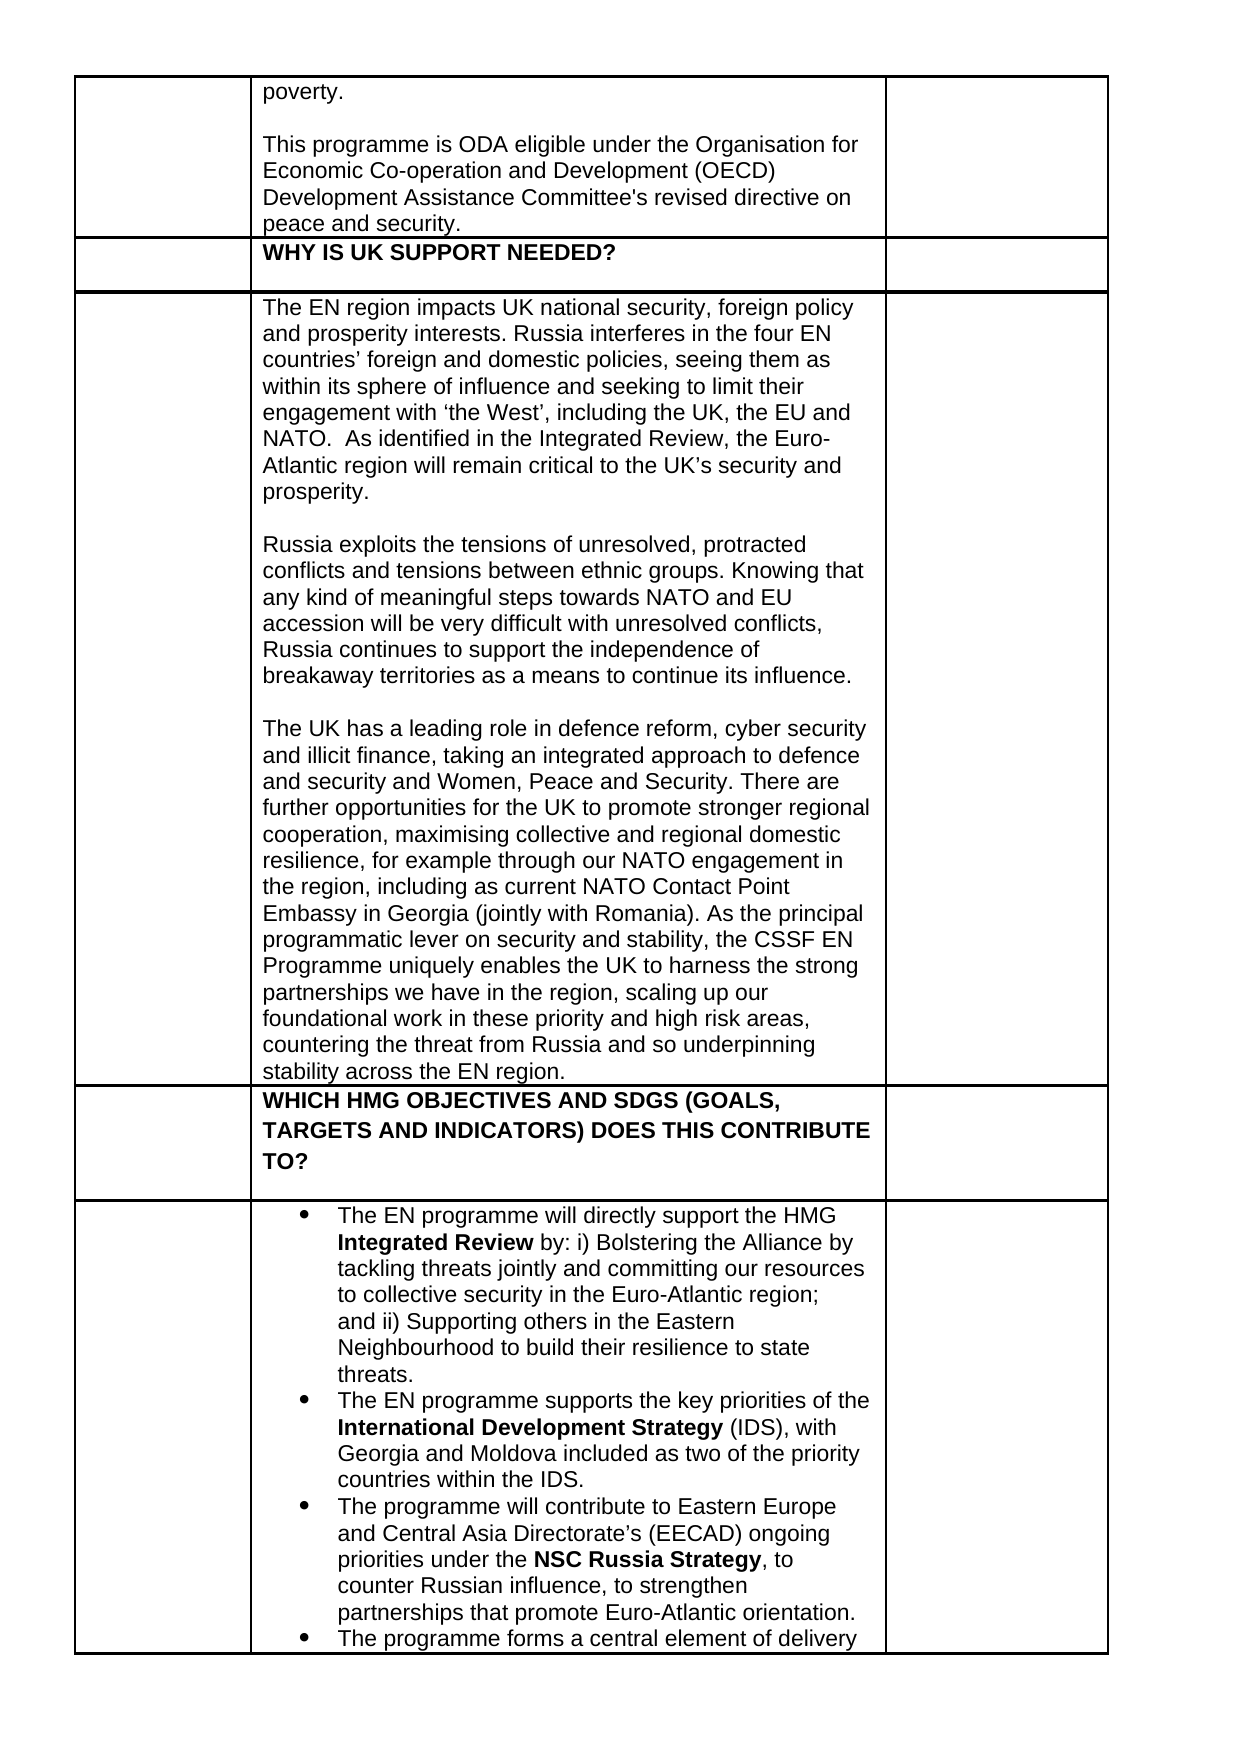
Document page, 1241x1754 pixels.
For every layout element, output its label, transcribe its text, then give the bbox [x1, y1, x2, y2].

table_cell [887, 239, 1107, 290]
table_cell [887, 294, 1107, 1084]
table_cell Which HMG objectives and SDGs (goals, targets and indicators) does this contribute to? [252, 1087, 885, 1199]
table_cell [887, 1202, 1107, 1652]
table_cell [76, 1087, 250, 1199]
table_cell [76, 1202, 250, 1652]
table_cell [76, 78, 250, 236]
table_cell [76, 294, 250, 1084]
table_cell The EN region impacts UK national security, foreign policy and prosperity interests. Russia interferes in the four EN countries’ foreign and domestic policies, seeing them as within its sphere of influence and seeking to limit their engagement with ‘the West’, including the UK, the EU and NATO. As identified in the Integrated Review, the Euro-Atlantic region will remain critical to the UK’s security and prosperity. Russia exploits the tensions of unresolved, protracted conflicts and tensions between ethnic groups. Knowing that any kind of meaningful steps towards NATO and EU accession will be very difficult with unresolved conflicts, Russia continues to support the independence of breakaway territories as a means to continue its influence. The UK has a leading role in defence reform, cyber security and illicit finance, taking an integrated approach to defence and security and Women, Peace and Security. There are further opportunities for the UK to promote stronger regional cooperation, maximising collective and regional domestic resilience, for example through our NATO engagement in the region, including as current NATO Contact Point Embassy in Georgia (jointly with Romania). As the principal programmatic lever on security and stability, the CSSF EN Programme uniquely enables the UK to harness the strong partnerships we have in the region, scaling up our foundational work in these priority and high risk areas, countering the threat from Russia and so underpinning stability across the EN region. [252, 294, 885, 1084]
table_cell [887, 78, 1107, 236]
table_cell The EN programme will directly support the HMG Integrated Review by: i) Bolstering the Alliance by tackling threats jointly and committing our resources to collective security in the Euro-Atlantic region; and ii) Supporting others in the Eastern Neighbourhood to build their resilience to state threats. The EN programme supports the key priorities of the International Development Strategy (IDS), with Georgia and Moldova included as two of the priority countries within the IDS. The programme will contribute to Eastern Europe and Central Asia Directorate’s (EECAD) ongoing priorities under the NSC Russia Strategy, to counter Russian influence, to strengthen partnerships that promote Euro-Atlantic orientation. The programme forms a central element of delivery campaign goals within EN Country Plans, the Integrated Review, EECAD Business Plan, FCDO’s International Women and Girls Strategy, and the Russia Strategy. The pivot towards hostile state threats will also deliver National Cyber Strategy 2022 objectives, particularly “Strengthen the cyber security and resilience of international partners” and the Serious Organised Crime Strategy 2018 commitment to build global resilience to SOC. The programme contributes to Sustainable Development Goals, especially Goal 16: Promote peaceful and inclusive societies for sustainable development, provide access to justice for all and build effective, accountable and inclusive institutions at all levels – achieve gender equality and empower all women and girls. [252, 1202, 885, 1652]
table_cell [887, 1087, 1107, 1199]
table_cell poverty. This programme is ODA eligible under the Organisation for Economic Co-operation and Development (OECD) Development Assistance Committee's revised directive on peace and security. [252, 78, 885, 236]
table_cell [76, 239, 250, 290]
table_cell WHY IS UK SUPPORT NEEDED? [252, 239, 885, 290]
